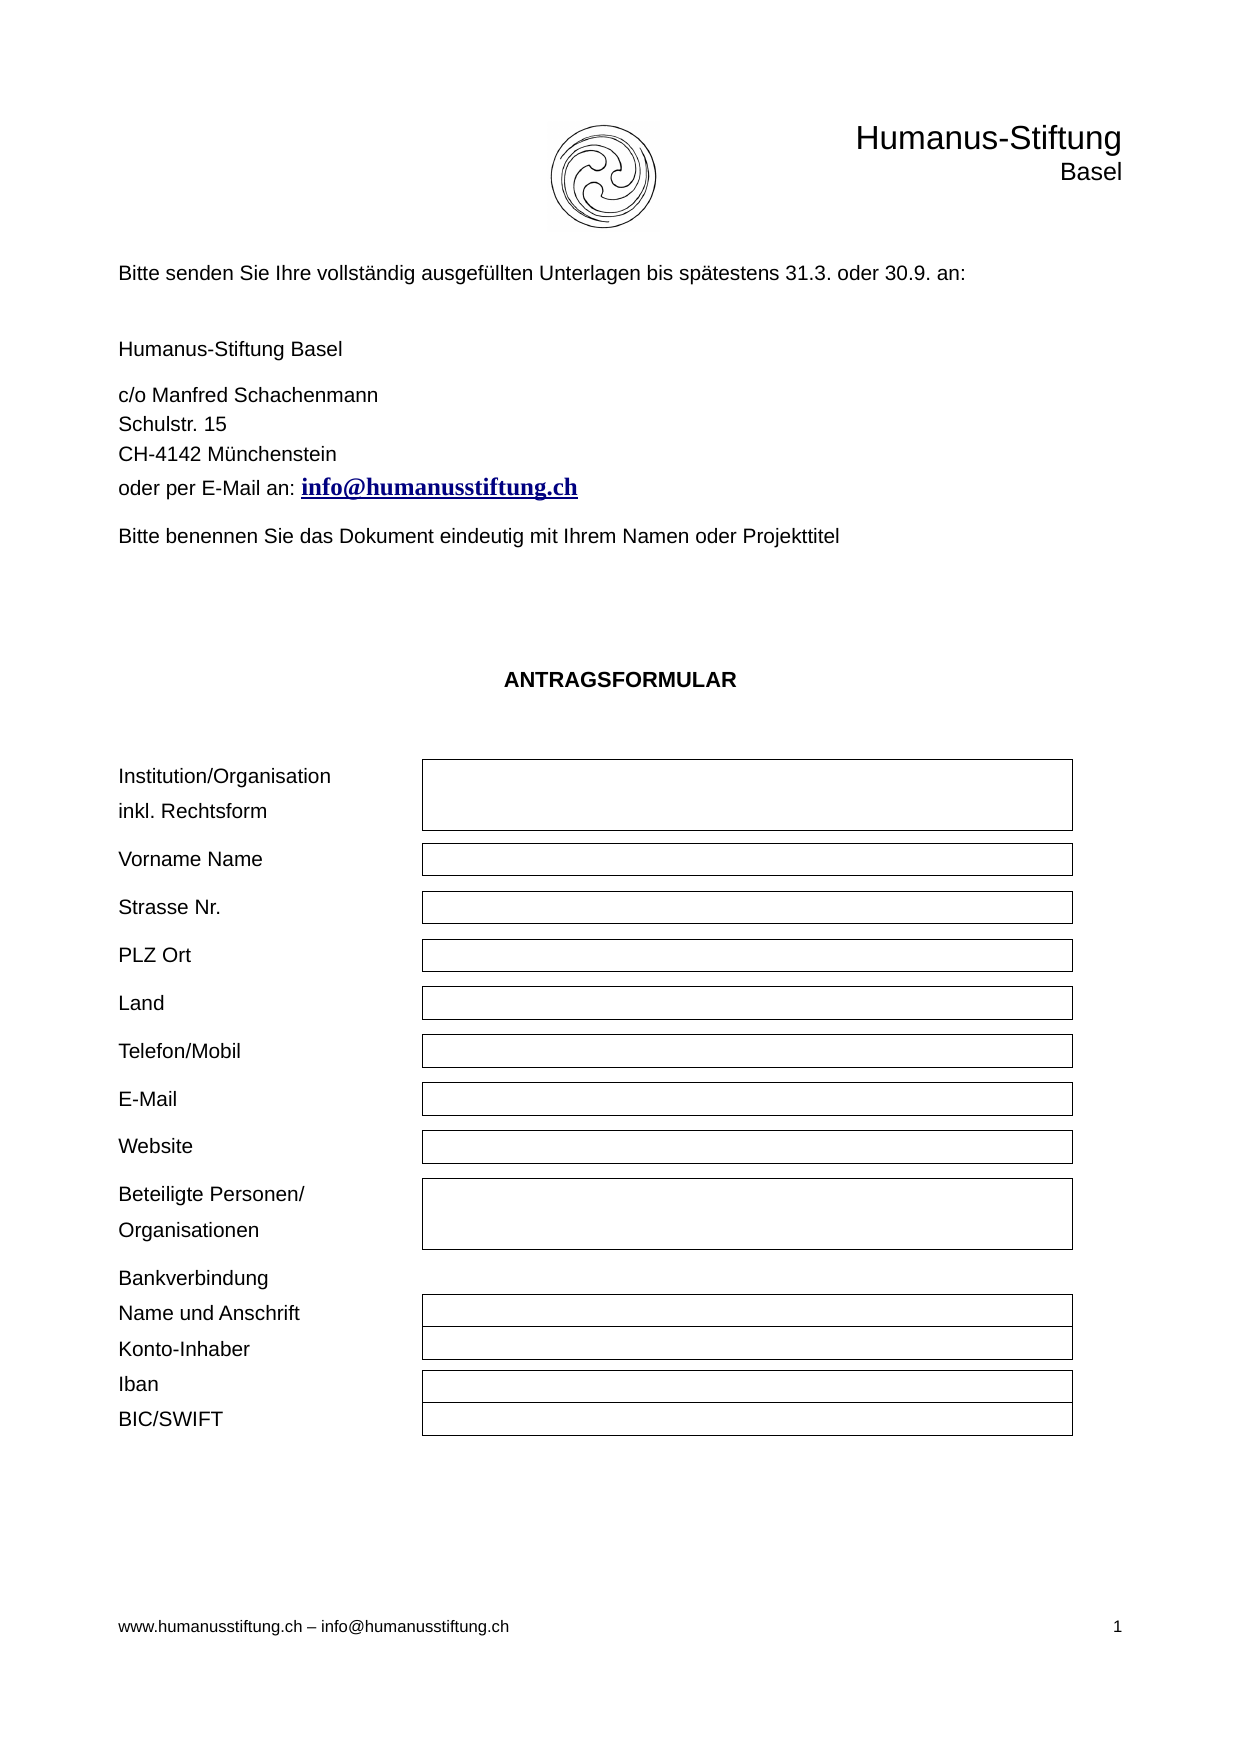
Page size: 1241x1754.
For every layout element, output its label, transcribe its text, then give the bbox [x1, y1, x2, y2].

text Beteiligte Personen/ Organisationen [118, 1173, 1122, 1244]
text Institution/Organisation inkl. Rechtsform [118, 755, 1122, 826]
picture [547, 121, 660, 232]
text ANTRAGSFORMULAR [118, 659, 1122, 694]
text Bankverbindung Name und Anschrift Konto-Inhaber Iban BIC/SWIFT [118, 1257, 1122, 1434]
text Schulstr. 15 [118, 408, 1122, 438]
text [118, 157, 547, 185]
text Bitte benennen Sie das Dokument eindeutig mit Ihrem Namen oder Projekttitel [118, 515, 1122, 551]
text Strasse Nr. [118, 886, 1122, 921]
text E-Mail [118, 1078, 1122, 1113]
text oder per E-Mail an: info@humanusstiftung.ch [118, 467, 1122, 503]
text Humanus-Stiftung Basel [118, 337, 1122, 361]
text CH-4142 Münchenstein [118, 438, 1122, 467]
text Basel [660, 157, 1122, 185]
text Land [118, 982, 1122, 1017]
text Telefon/Mobil [118, 1030, 1122, 1065]
text c/o Manfred Schachenmann [118, 379, 1122, 408]
text Website [118, 1126, 1122, 1161]
text Humanus-Stiftung [118, 118, 1122, 157]
text Bitte senden Sie Ihre vollständig ausgefüllten Unterlagen bis spätestens 31.3. oder 30.9. an: [118, 261, 1122, 318]
text Vorname Name [118, 838, 1122, 873]
text PLZ Ort [118, 934, 1122, 969]
